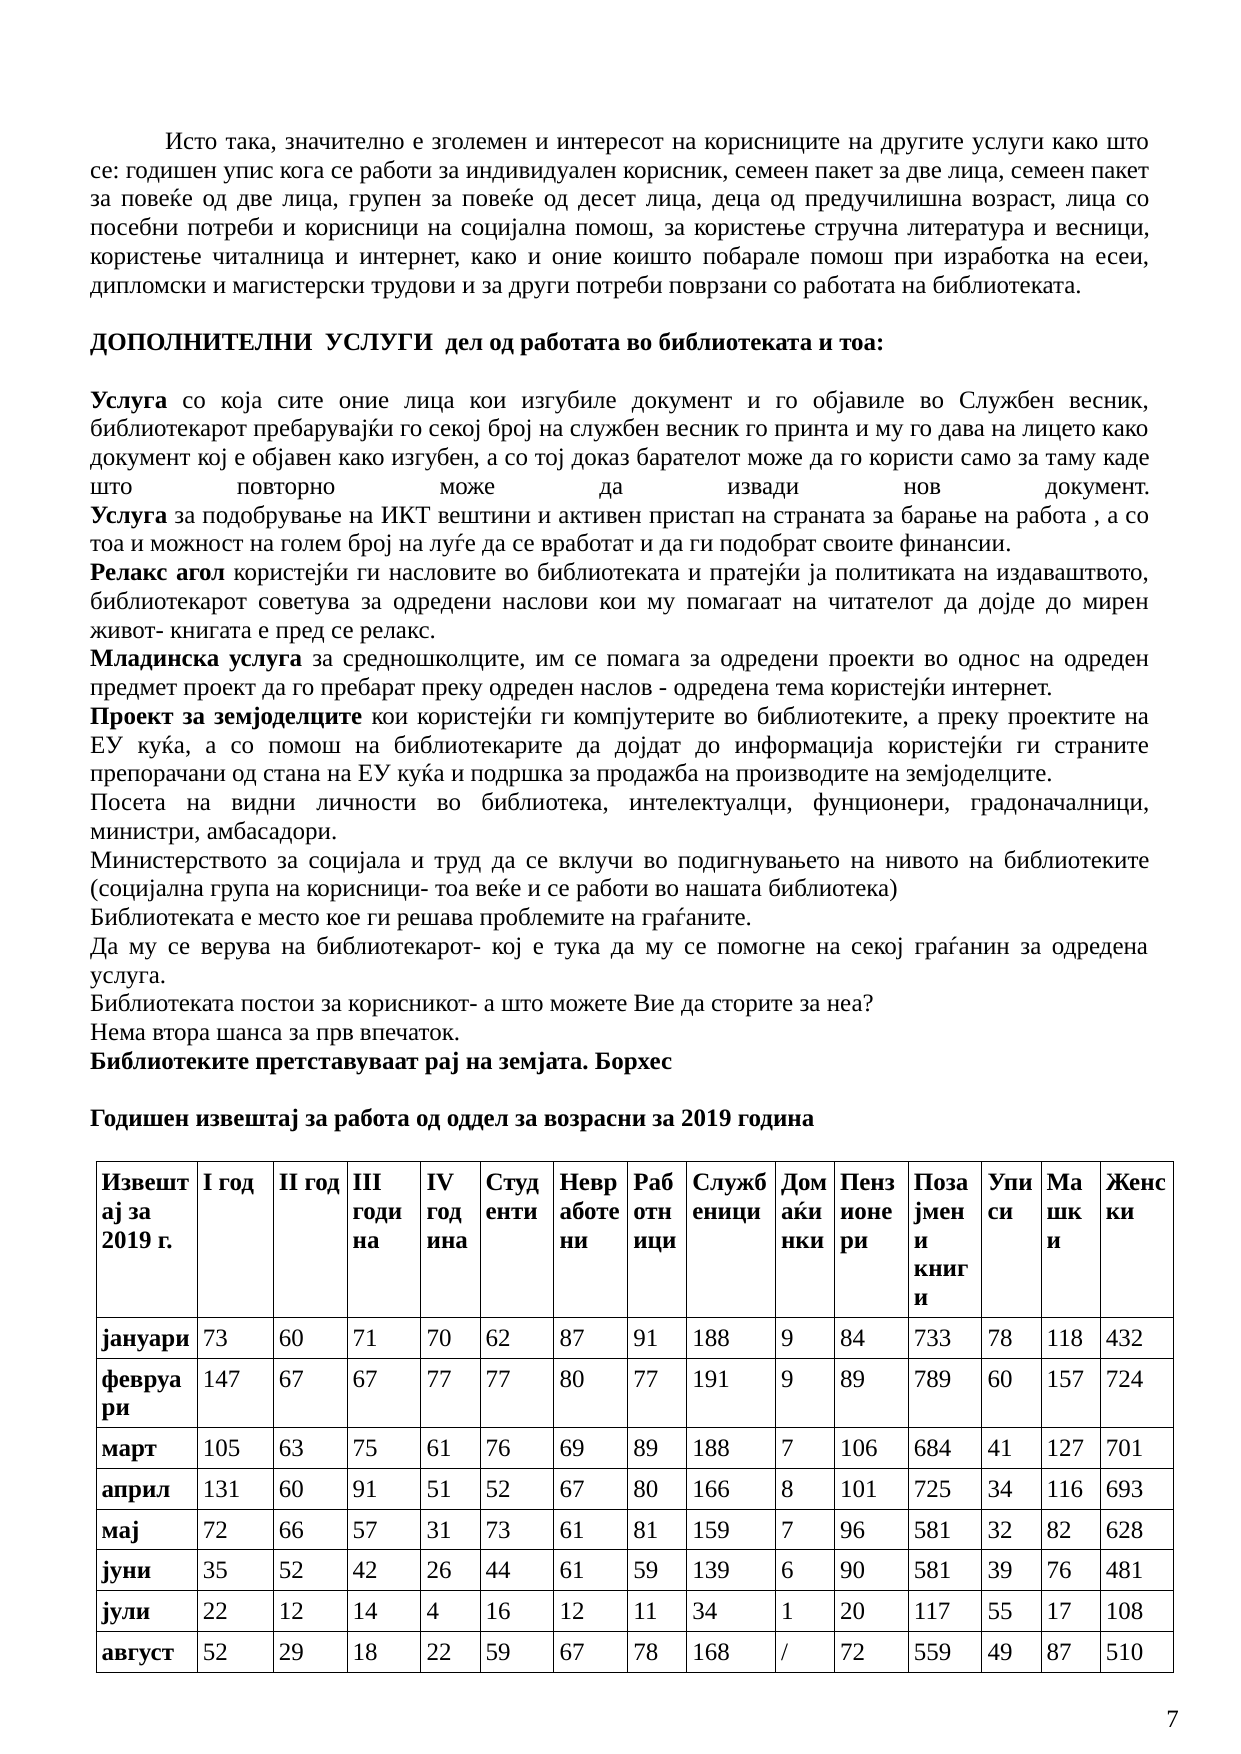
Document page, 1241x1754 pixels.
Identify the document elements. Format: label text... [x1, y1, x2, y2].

table_cell 66 [274, 1510, 347, 1549]
table_cell 684 [909, 1428, 981, 1468]
text Библиотеката е место кое ги решава проблемите на граѓаните. [90, 902, 1151, 931]
table_cell 725 [909, 1469, 981, 1508]
table_cell 157 [1042, 1359, 1100, 1427]
table_cell 77 [628, 1359, 686, 1427]
table_cell 432 [1101, 1318, 1173, 1357]
table_cell 4 [421, 1591, 480, 1631]
table_cell 67 [554, 1632, 627, 1671]
table_cell 41 [982, 1428, 1041, 1468]
table_cell 559 [909, 1632, 981, 1671]
table_cell 78 [982, 1318, 1041, 1357]
table_header I год [198, 1162, 273, 1317]
table_cell 7 [776, 1428, 834, 1468]
table_header Пензионери [835, 1162, 908, 1317]
table_cell јуни [97, 1550, 197, 1590]
table_cell 87 [554, 1318, 627, 1357]
text Посета на видни личности во библиотека, интелектуалци, фунционери, градоначалници, министри, амбасадори. [90, 787, 1151, 845]
table_cell 67 [554, 1469, 627, 1508]
table_cell 131 [198, 1469, 273, 1508]
table_header Службеници [687, 1162, 775, 1317]
table_cell 188 [687, 1428, 775, 1468]
table_cell 61 [554, 1510, 627, 1549]
table_cell 9 [776, 1318, 834, 1357]
table_cell 61 [421, 1428, 480, 1468]
table_cell јули [97, 1591, 197, 1631]
table_cell 84 [835, 1318, 908, 1357]
table_header Студенти [481, 1162, 553, 1317]
table_cell 52 [274, 1550, 347, 1590]
table_cell 22 [198, 1591, 273, 1631]
table_cell 60 [982, 1359, 1041, 1427]
table_cell 12 [274, 1591, 347, 1631]
table_cell 73 [481, 1510, 553, 1549]
table_cell 61 [554, 1550, 627, 1590]
table_cell 73 [198, 1318, 273, 1357]
table_header Уписи [982, 1162, 1041, 1317]
table_cell 67 [274, 1359, 347, 1427]
table_cell 35 [198, 1550, 273, 1590]
text ДОПОЛНИТЕЛНИ УСЛУГИ дел од работата во библиотеката и тоа: [90, 327, 1151, 356]
table_cell 87 [1042, 1632, 1100, 1671]
table_cell 32 [982, 1510, 1041, 1549]
table_header Позајмени книги [909, 1162, 981, 1317]
table_header IV година [421, 1162, 480, 1317]
table_cell 75 [348, 1428, 420, 1468]
table_cell 11 [628, 1591, 686, 1631]
table_cell август [97, 1632, 197, 1671]
text Годишен извештај за работа од оддел за возрасни за 2019 година [90, 1103, 1151, 1132]
table_cell 52 [481, 1469, 553, 1508]
table_cell 62 [481, 1318, 553, 1357]
text Проект за земјоделците кои користејќи ги компјутерите во библиотеките, а преку проектите на ЕУ куќа, а со помош на библиотекарите да дојдат до информација користејќи ги страните препорачани од стана на ЕУ куќа и подршка за продажба на производите на земјоделците. [90, 701, 1151, 787]
table_cell 51 [421, 1469, 480, 1508]
text Услуга со која сите оние лица кои изгубиле документ и го објавиле во Службен весник, библиотекарот пребарувајќи го секој број на службен весник го принта и му го дава на лицето како документ кој е објавен како изгубен, а со тој доказ барателот може да го користи само за таму каде што повторно може да извади нов документ. Услуга за подобрување на ИКТ вештини и активен пристап на страната за барање на работа , а со тоа и можност на голем број на луѓе да се вработат и да ги подобрат своите финансии. [90, 385, 1151, 557]
table_cell 77 [421, 1359, 480, 1427]
table_cell 90 [835, 1550, 908, 1590]
text Нема втора шанса за прв впечаток. [90, 1017, 1151, 1046]
table_cell 733 [909, 1318, 981, 1357]
table_cell 55 [982, 1591, 1041, 1631]
table_cell 693 [1101, 1469, 1173, 1508]
table_cell 91 [628, 1318, 686, 1357]
table_cell 72 [835, 1632, 908, 1671]
text Министерството за социјала и труд да се вклучи во подигнувањето на нивото на библиотеките (социјална група на корисници- тоа веќе и се работи во нашата библиотека) [90, 845, 1151, 902]
table_header II год [274, 1162, 347, 1317]
table_cell 191 [687, 1359, 775, 1427]
table_cell 16 [481, 1591, 553, 1631]
table_cell 147 [198, 1359, 273, 1427]
table_cell 159 [687, 1510, 775, 1549]
text Да му се верува на библиотекарот- кој е тука да му се помогне на секој граѓанин за одредена услуга. [90, 931, 1151, 988]
table_cell 91 [348, 1469, 420, 1508]
table_cell 59 [628, 1550, 686, 1590]
table_cell 14 [348, 1591, 420, 1631]
table_cell 34 [687, 1591, 775, 1631]
table_cell 108 [1101, 1591, 1173, 1631]
table_cell 9 [776, 1359, 834, 1427]
table_cell 81 [628, 1510, 686, 1549]
table_cell 166 [687, 1469, 775, 1508]
table_cell 701 [1101, 1428, 1173, 1468]
table_cell 60 [274, 1469, 347, 1508]
table_cell февруари [97, 1359, 197, 1427]
table_cell 1 [776, 1591, 834, 1631]
table_header III година [348, 1162, 420, 1317]
table_cell 96 [835, 1510, 908, 1549]
table_cell 20 [835, 1591, 908, 1631]
text Младинска услуга за средношколците, им се помага за одредени проекти во однос на одреден предмет проект да го пребарат преку одреден наслов - одредена тема користејќи интернет. [90, 643, 1151, 701]
table_cell 42 [348, 1550, 420, 1590]
table_cell 80 [554, 1359, 627, 1427]
table_cell 77 [481, 1359, 553, 1427]
table_cell 67 [348, 1359, 420, 1427]
table_cell 71 [348, 1318, 420, 1357]
table_cell 34 [982, 1469, 1041, 1508]
text Библиотеките претставуваат рај на земјата. Борхес [90, 1046, 1151, 1075]
table_cell 101 [835, 1469, 908, 1508]
table_cell 17 [1042, 1591, 1100, 1631]
table_cell 117 [909, 1591, 981, 1631]
table_cell 106 [835, 1428, 908, 1468]
table_header Невработени [554, 1162, 627, 1317]
table_cell 52 [198, 1632, 273, 1671]
table_cell 581 [909, 1510, 981, 1549]
table_cell 116 [1042, 1469, 1100, 1508]
table_cell 7 [776, 1510, 834, 1549]
table_cell / [776, 1632, 834, 1671]
table_cell 78 [628, 1632, 686, 1671]
text Библиотеката постои за корисникот- а што можете Вие да сторите за неа? [90, 988, 1151, 1017]
table_cell 76 [481, 1428, 553, 1468]
table_cell 82 [1042, 1510, 1100, 1549]
table_header Женски [1101, 1162, 1173, 1317]
table_cell 70 [421, 1318, 480, 1357]
table_cell 80 [628, 1469, 686, 1508]
table_cell 188 [687, 1318, 775, 1357]
table_cell 72 [198, 1510, 273, 1549]
table_cell 63 [274, 1428, 347, 1468]
table_cell 12 [554, 1591, 627, 1631]
table_cell 168 [687, 1632, 775, 1671]
table_cell 789 [909, 1359, 981, 1427]
table_cell 76 [1042, 1550, 1100, 1590]
table_cell 57 [348, 1510, 420, 1549]
table_header Извештај за 2019 г. [97, 1162, 197, 1317]
table_cell 481 [1101, 1550, 1173, 1590]
table_cell 29 [274, 1632, 347, 1671]
table_cell 581 [909, 1550, 981, 1590]
table_cell 89 [628, 1428, 686, 1468]
table_cell 69 [554, 1428, 627, 1468]
table_cell 26 [421, 1550, 480, 1590]
table_cell 118 [1042, 1318, 1100, 1357]
table_header Машки [1042, 1162, 1100, 1317]
table_cell 39 [982, 1550, 1041, 1590]
table_cell 59 [481, 1632, 553, 1671]
table_cell 724 [1101, 1359, 1173, 1427]
table_cell 8 [776, 1469, 834, 1508]
table_cell 139 [687, 1550, 775, 1590]
table_header Работници [628, 1162, 686, 1317]
table_cell 105 [198, 1428, 273, 1468]
table_cell 31 [421, 1510, 480, 1549]
table_cell 60 [274, 1318, 347, 1357]
table_cell 127 [1042, 1428, 1100, 1468]
table_cell 628 [1101, 1510, 1173, 1549]
table_cell 22 [421, 1632, 480, 1671]
table_cell 510 [1101, 1632, 1173, 1671]
text Исто така, значително е зголемен и интересот на корисниците на другите услуги како што се: годишен упис кога се работи за индивидуален корисник, семеен пакет за две лица, семеен пакет за повеќе од две лица, групен за повеќе од десет лица, деца од предучилишна возраст, лица со посебни потреби и корисници на социјална помош, за користење стручна литература и весници, користење читалница и интернет, како и оние коишто побарале помош при изработка на есеи, дипломски и магистерски трудови и за други потреби поврзани со работата на библиотеката. [90, 126, 1151, 298]
table_cell 18 [348, 1632, 420, 1671]
table_cell мај [97, 1510, 197, 1549]
text Релакс агол користејќи ги насловите во библиотеката и пратејќи ја политиката на издаваштвото, библиотекарот советува за одредени наслови кои му помагаат на читателот да дојде до мирен живот- книгата е пред се релакс. [90, 557, 1151, 643]
table_cell март [97, 1428, 197, 1468]
table_cell 44 [481, 1550, 553, 1590]
table_cell април [97, 1469, 197, 1508]
table_cell 49 [982, 1632, 1041, 1671]
table_cell 6 [776, 1550, 834, 1590]
table_cell 89 [835, 1359, 908, 1427]
table_header Домаќинки [776, 1162, 834, 1317]
table_cell јануари [97, 1318, 197, 1357]
